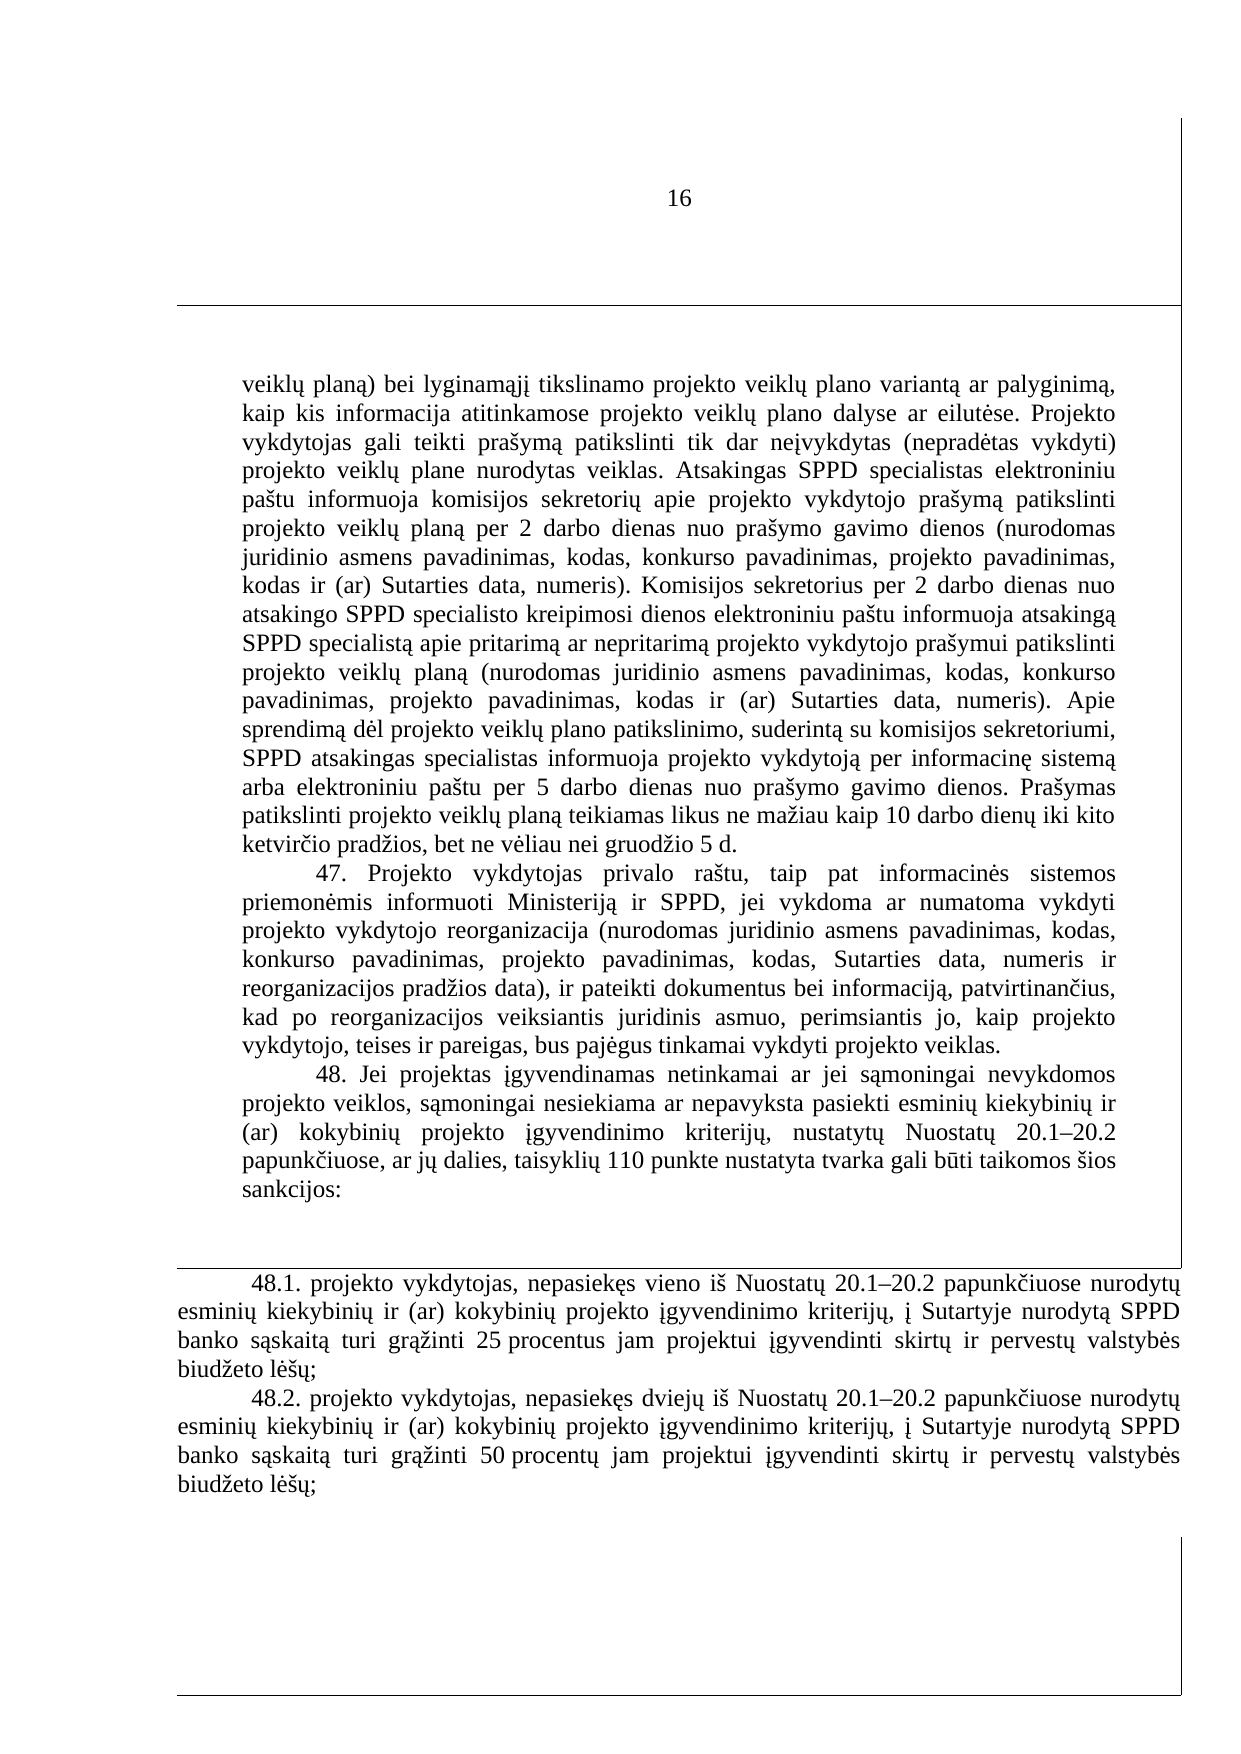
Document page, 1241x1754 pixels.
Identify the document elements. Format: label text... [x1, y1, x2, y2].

text 48. Jei projektas įgyvendinamas netinkamai ar jei sąmoningai nevykdomos projekto veiklos, sąmoningai nesiekiama ar nepavyksta pasiekti esminių kiekybinių ir (ar) kokybinių projekto įgyvendinimo kriterijų, nustatytų Nuostatų 20.1–20.2 papunkčiuose, ar jų dalies, taisyklių 110 punkte nustatyta tvarka gali būti taikomos šios sankcijos: [177, 1059, 1181, 1268]
text 48.2. projekto vykdytojas, nepasiekęs dviejų iš Nuostatų 20.1–20.2 papunkčiuose nurodytų esminių kiekybinių ir (ar) kokybinių projekto įgyvendinimo kriterijų, į Sutartyje nurodytą SPPD banko sąskaitą turi grąžinti 50 procentų jam projektui įgyvendinti skirtų ir pervestų valstybės biudžeto lėšų; [177, 1383, 1181, 1498]
text veiklų planą) bei lyginamąjį tikslinamo projekto veiklų plano variantą ar palyginimą, kaip kis informacija atitinkamose projekto veiklų plano dalyse ar eilutėse. Projekto vykdytojas gali teikti prašymą patikslinti tik dar neįvykdytas (nepradėtas vykdyti) projekto veiklų plane nurodytas veiklas. Atsakingas SPPD specialistas elektroniniu paštu informuoja komisijos sekretorių apie projekto vykdytojo prašymą patikslinti projekto veiklų planą per 2 darbo dienas nuo prašymo gavimo dienos (nurodomas juridinio asmens pavadinimas, kodas, konkurso pavadinimas, projekto pavadinimas, kodas ir (ar) Sutarties data, numeris). Komisijos sekretorius per 2 darbo dienas nuo atsakingo SPPD specialisto kreipimosi dienos elektroniniu paštu informuoja atsakingą SPPD specialistą apie pritarimą ar nepritarimą projekto vykdytojo prašymui patikslinti projekto veiklų planą (nurodomas juridinio asmens pavadinimas, kodas, konkurso pavadinimas, projekto pavadinimas, kodas ir (ar) Sutarties data, numeris). Apie sprendimą dėl projekto veiklų plano patikslinimo, suderintą su komisijos sekretoriumi, SPPD atsakingas specialistas informuoja projekto vykdytoją per informacinę sistemą arba elektroniniu paštu per 5 darbo dienas nuo prašymo gavimo dienos. Prašymas patikslinti projekto veiklų planą teikiamas likus ne mažiau kaip 10 darbo dienų iki kito ketvirčio pradžios, bet ne vėliau nei gruodžio 5 d. [177, 305, 1181, 858]
text 47. Projekto vykdytojas privalo raštu, taip pat informacinės sistemos priemonėmis informuoti Ministeriją ir SPPD, jei vykdoma ar numatoma vykdyti projekto vykdytojo reorganizacija (nurodomas juridinio asmens pavadinimas, kodas, konkurso pavadinimas, projekto pavadinimas, kodas, Sutarties data, numeris ir reorganizacijos pradžios data), ir pateikti dokumentus bei informaciją, patvirtinančius, kad po reorganizacijos veiksiantis juridinis asmuo, perimsiantis jo, kaip projekto vykdytojo, teises ir pareigas, bus pajėgus tinkamai vykdyti projekto veiklas. [177, 858, 1181, 1059]
text 48.1. projekto vykdytojas, nepasiekęs vieno iš Nuostatų 20.1–20.2 papunkčiuose nurodytų esminių kiekybinių ir (ar) kokybinių projekto įgyvendinimo kriterijų, į Sutartyje nurodytą SPPD banko sąskaitą turi grąžinti 25 procentus jam projektui įgyvendinti skirtų ir pervestų valstybės biudžeto lėšų; [177, 1268, 1181, 1383]
